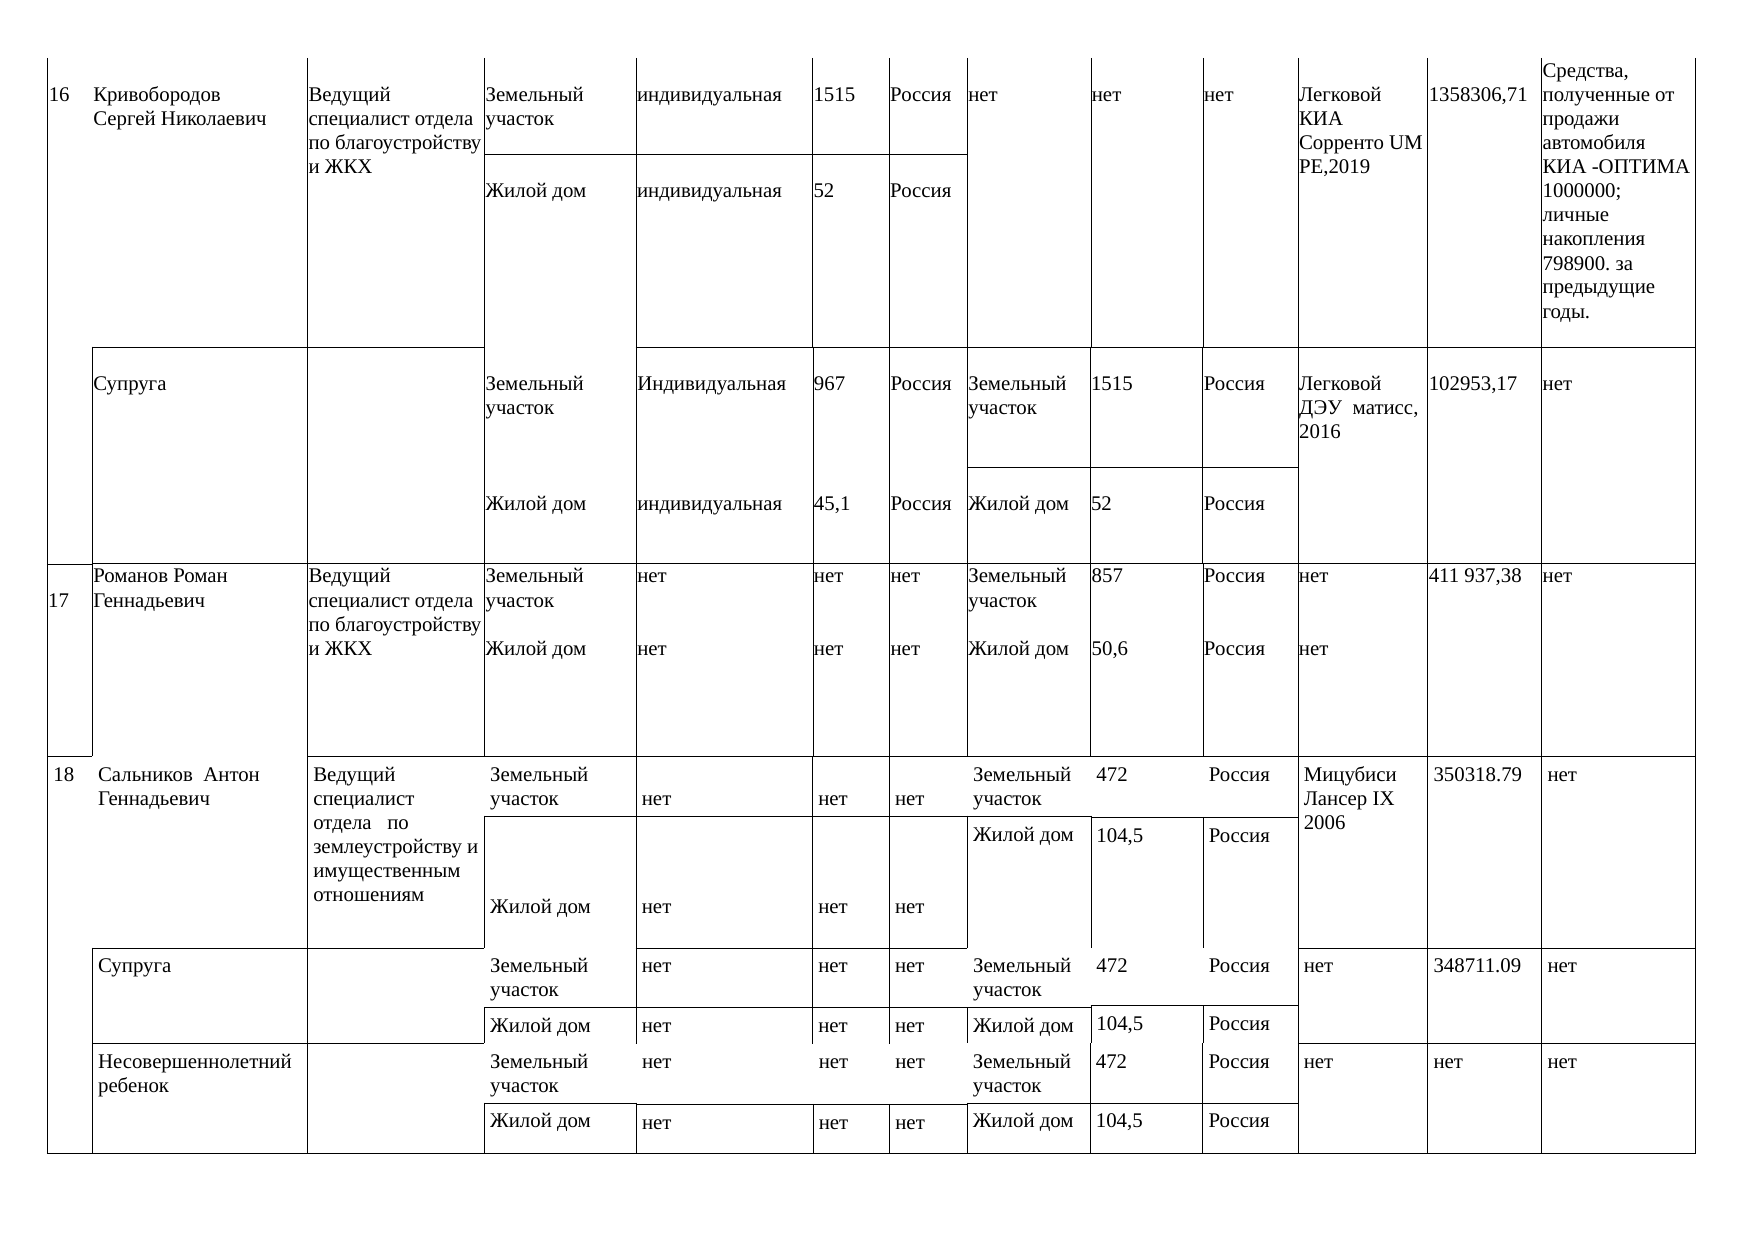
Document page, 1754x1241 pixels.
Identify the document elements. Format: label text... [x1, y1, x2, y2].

table_cell [308, 1044, 484, 1153]
table_cell нет [890, 817, 967, 947]
table_header 472 [1091, 1043, 1202, 1102]
table_header Земельный участок [484, 1043, 636, 1102]
table_cell нет [813, 817, 889, 947]
table_header 1515 [813, 58, 889, 154]
table_cell 102953,17 [1428, 348, 1541, 563]
table_cell нет нет [1299, 564, 1427, 756]
table_header Земельный участок [484, 948, 636, 1007]
table_header Ведущий специалист отдела по благоустройству и ЖКХ [308, 58, 484, 347]
table_cell нет [1542, 348, 1695, 563]
table_cell нет [813, 1008, 889, 1043]
table_header 1358306,71 [1428, 58, 1541, 347]
table_cell Жилой дом [485, 817, 636, 947]
table_cell Россия [890, 155, 967, 347]
table_cell нет [637, 1105, 813, 1153]
table_header 16 [48, 58, 92, 564]
table_header индивидуальная [637, 58, 812, 154]
table_cell Несовершеннолетний ребенок [93, 1044, 307, 1153]
table_header нет [1204, 58, 1298, 347]
table_cell Супруга [93, 949, 307, 1043]
table_cell нет [1542, 949, 1695, 1043]
table_cell нет [1542, 1044, 1695, 1153]
table_cell Жилой дом [968, 468, 1090, 563]
table_cell 18 [48, 757, 92, 1153]
table_cell Земельный участок Жилой дом [968, 564, 1090, 756]
table_cell индивидуальная [637, 155, 812, 347]
table_cell Индивидуальная индивидуальная [637, 348, 813, 563]
table_header нет [813, 949, 889, 1007]
table_cell 348711,09 [1428, 949, 1541, 1043]
table_header Земельный участок [485, 58, 636, 154]
table_cell нет [1542, 564, 1695, 756]
table_cell 411 937,38 [1428, 564, 1541, 756]
table_header нет [1542, 757, 1695, 947]
table_header Ведущий специалист отдела по землеустройству и имущественным отношениям [308, 757, 484, 947]
table_cell 104,5 [1092, 1006, 1203, 1043]
table_header Сальников Антон Геннадьевич [92, 756, 307, 947]
table_cell нет [1299, 949, 1427, 1043]
table_cell Россия Россия [890, 348, 967, 563]
table_header Россия [1203, 757, 1298, 817]
table_header 472 [1091, 948, 1203, 1005]
table_header нет [890, 757, 967, 816]
table_cell нет [637, 817, 812, 947]
table_cell нет нет [814, 564, 889, 756]
table_header нет [636, 1043, 813, 1104]
table_cell 52 [813, 155, 889, 347]
table_cell 967 45,1 [814, 348, 889, 563]
table_header Земельный участок [968, 348, 1090, 467]
table_header Легковой КИА Сорренто UM PE,2019 [1299, 58, 1427, 347]
table_header Россия [1203, 1043, 1298, 1102]
table_cell нет нет [890, 564, 967, 756]
table_header Средства, полученные от продажи автомобиля КИА -ОПТИМА 1000000; личные накопления 798900. за предыдущие годы. [1542, 58, 1695, 347]
table_header Россия [1203, 348, 1298, 467]
table_cell Легковой ДЭУ матисс, 2016 [1299, 348, 1427, 563]
table_cell Жилой дом [968, 1104, 1090, 1153]
table_header 350318,79 [1428, 757, 1541, 947]
table_header нет [813, 1043, 889, 1104]
table_header Земельный участок [967, 1043, 1090, 1102]
table_cell Ведущий специалист отдела по благоустройству и ЖКХ [308, 564, 484, 756]
table_cell Россия [1203, 1104, 1298, 1153]
table_cell 104,5 [1091, 1104, 1202, 1153]
table_header нет [889, 1043, 967, 1104]
table_header 1515 [1091, 348, 1202, 467]
table_cell 104,5 [1092, 818, 1203, 947]
table_header Россия [890, 58, 967, 154]
table_header Земельный участок [484, 757, 636, 816]
table_cell 857 50,6 [1091, 564, 1203, 756]
table_header Земельный участок [967, 948, 1091, 1007]
table_cell нет нет [637, 564, 813, 756]
table_cell Жилой дом [968, 817, 1091, 947]
table_header Земельный участок [967, 757, 1091, 816]
table_cell [308, 348, 484, 563]
table_cell Россия [1204, 818, 1298, 947]
table_header нет [968, 58, 1091, 347]
table_cell нет [1428, 1044, 1541, 1153]
table_header нет [1092, 58, 1203, 347]
table_header нет [637, 757, 812, 816]
table_cell Россия [1204, 1006, 1298, 1043]
table_cell нет [637, 1008, 812, 1043]
table_cell Жилой дом [485, 1008, 636, 1043]
table_cell 52 [1091, 468, 1202, 563]
table_cell Жилой дом [968, 1008, 1091, 1043]
table_header нет [813, 757, 889, 816]
table_cell Романов Роман Геннадьевич [93, 564, 307, 756]
table_header нет [890, 949, 967, 1007]
table_header нет [637, 949, 812, 1007]
table_cell Супруга [93, 348, 307, 563]
table_cell Россия Россия [1204, 564, 1298, 756]
table_cell Земельный участок Жилой дом [485, 564, 636, 756]
table_cell 17 [48, 565, 92, 756]
table_cell нет [890, 1105, 967, 1153]
table_cell нет [890, 1008, 967, 1043]
table_cell [308, 949, 484, 1043]
table_cell Россия [1203, 468, 1298, 563]
table_cell Жилой дом [485, 1104, 636, 1153]
table_header Кривобородов Сергей Николаевич [92, 58, 307, 347]
table_cell Земельный участок Жилой дом [485, 347, 636, 563]
table_header 472 [1091, 757, 1203, 817]
table_header Россия [1203, 948, 1298, 1005]
table_cell Жилой дом [485, 155, 636, 347]
table_cell нет [1299, 1044, 1427, 1153]
table_cell нет [814, 1105, 889, 1153]
table_header Мицубиси Лансер IX 2006 [1299, 757, 1427, 947]
